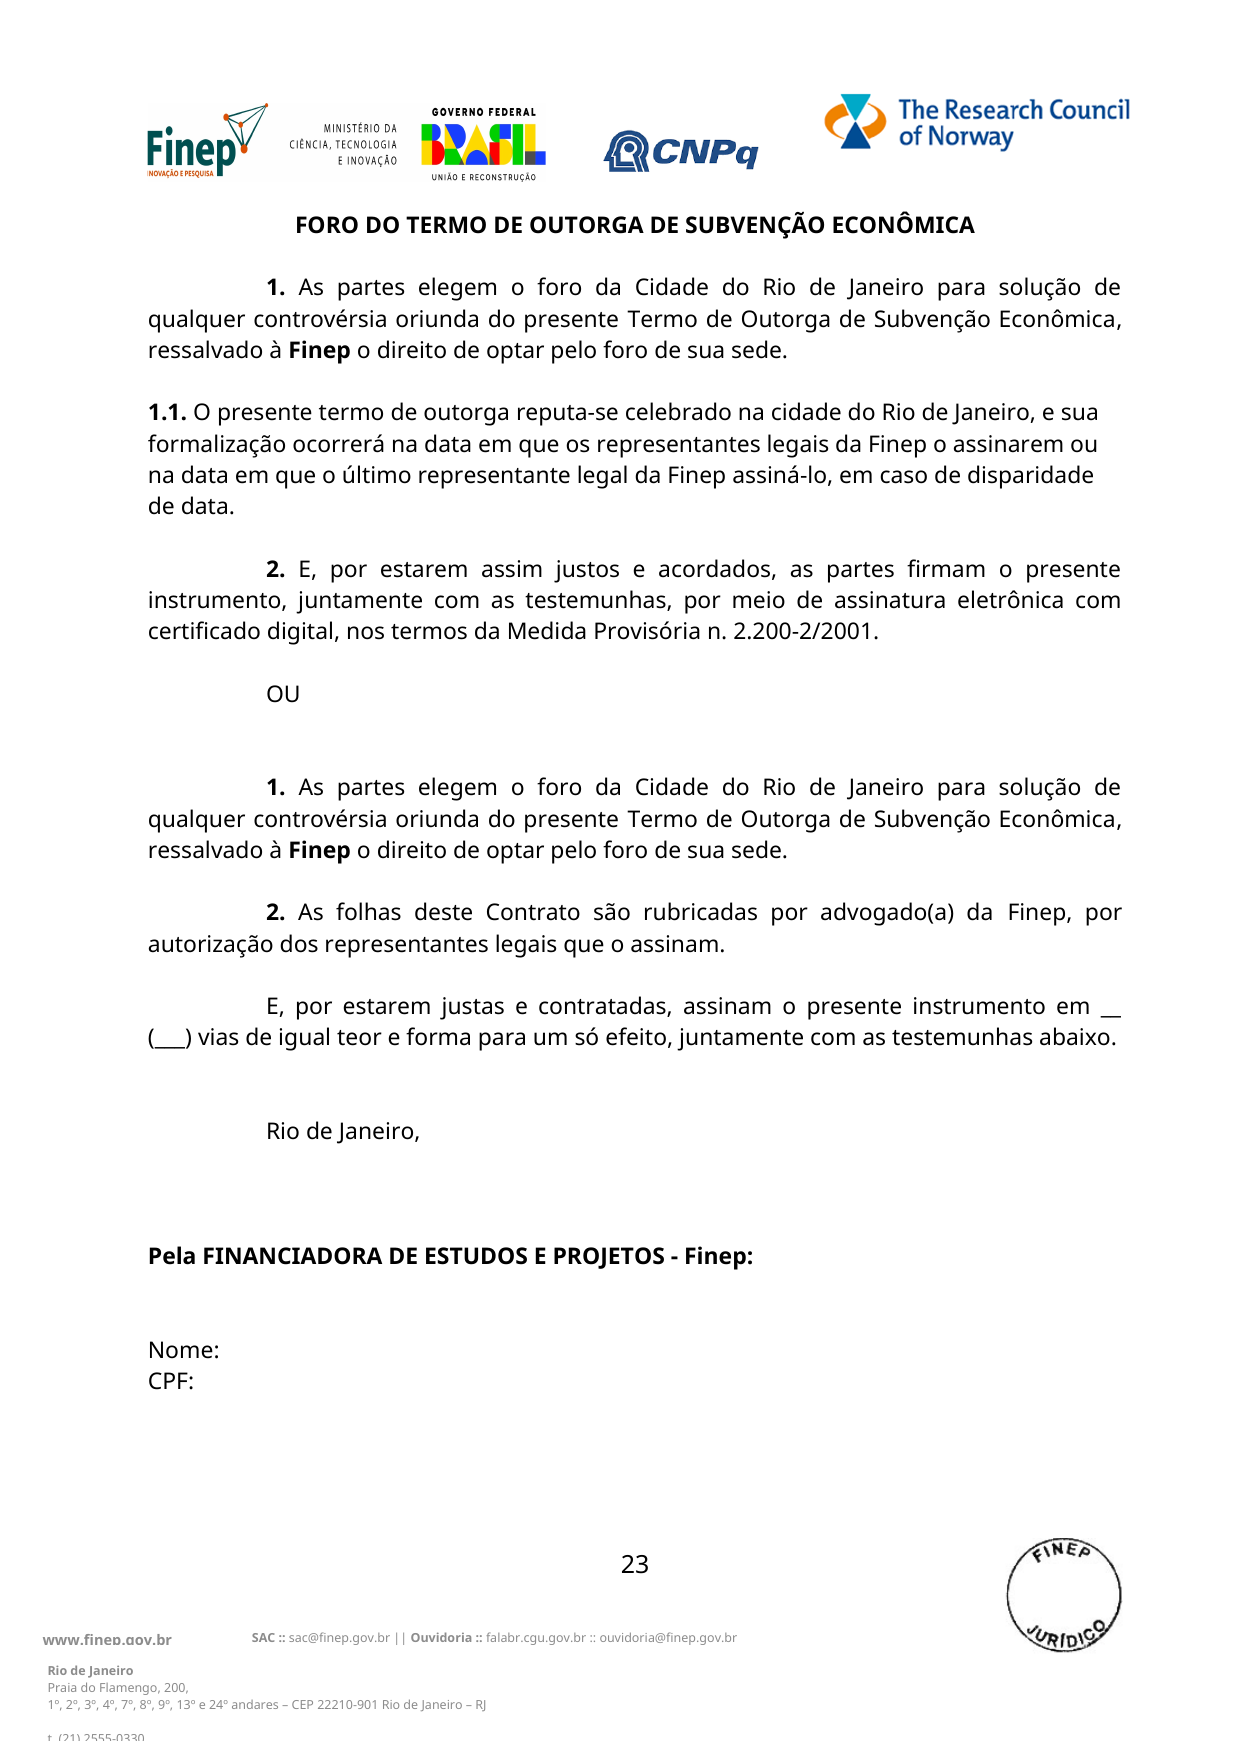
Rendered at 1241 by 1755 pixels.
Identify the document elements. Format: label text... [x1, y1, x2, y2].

text 1. As partes elegem o foro da Cidade do Rio de Janeiro para solução de qualquer controvérsia oriunda do presente Termo de Outorga de Subvenção Econômica, ressalvado à Finep o direito de optar pelo foro de sua sede. [148, 271, 1122, 365]
text Rio de Janeiro, [148, 1115, 1122, 1146]
text 2. E, por estarem assim justos e acordados, as partes firmam o presente instrumento, juntamente com as testemunhas, por meio de assinatura eletrônica com certificado digital, nos termos da Medida Provisória n. 2.200-2/2001. [148, 552, 1122, 646]
text 1.1. O presente termo de outorga reputa-se celebrado na cidade do Rio de Janeiro, e sua formalização ocorrerá na data em que os representantes legais da Finep o assinarem ou na data em que o último representante legal da Finep assiná-lo, em caso de disparidade de data. [148, 396, 1122, 521]
text Nome: [148, 1334, 1122, 1365]
text 2. As folhas deste Contrato são rubricadas por advogado(a) da Finep, por autorização dos representantes legais que o assinam. [148, 896, 1122, 959]
subtitle FORO DO TERMO DE OUTORGA DE SUBVENÇÃO ECONÔMICA [148, 209, 1122, 240]
text E, por estarem justas e contratadas, assinam o presente instrumento em __ (___) vias de igual teor e forma para um só efeito, juntamente com as testemunhas abaixo. [148, 990, 1122, 1052]
text OU [148, 677, 1122, 709]
text Pela FINANCIADORA DE ESTUDOS E PROJETOS - Finep: [148, 1240, 1122, 1271]
text 1. As partes elegem o foro da Cidade do Rio de Janeiro para solução de qualquer controvérsia oriunda do presente Termo de Outorga de Subvenção Econômica, ressalvado à Finep o direito de optar pelo foro de sua sede. [148, 771, 1122, 865]
text CPF: [148, 1365, 1122, 1396]
